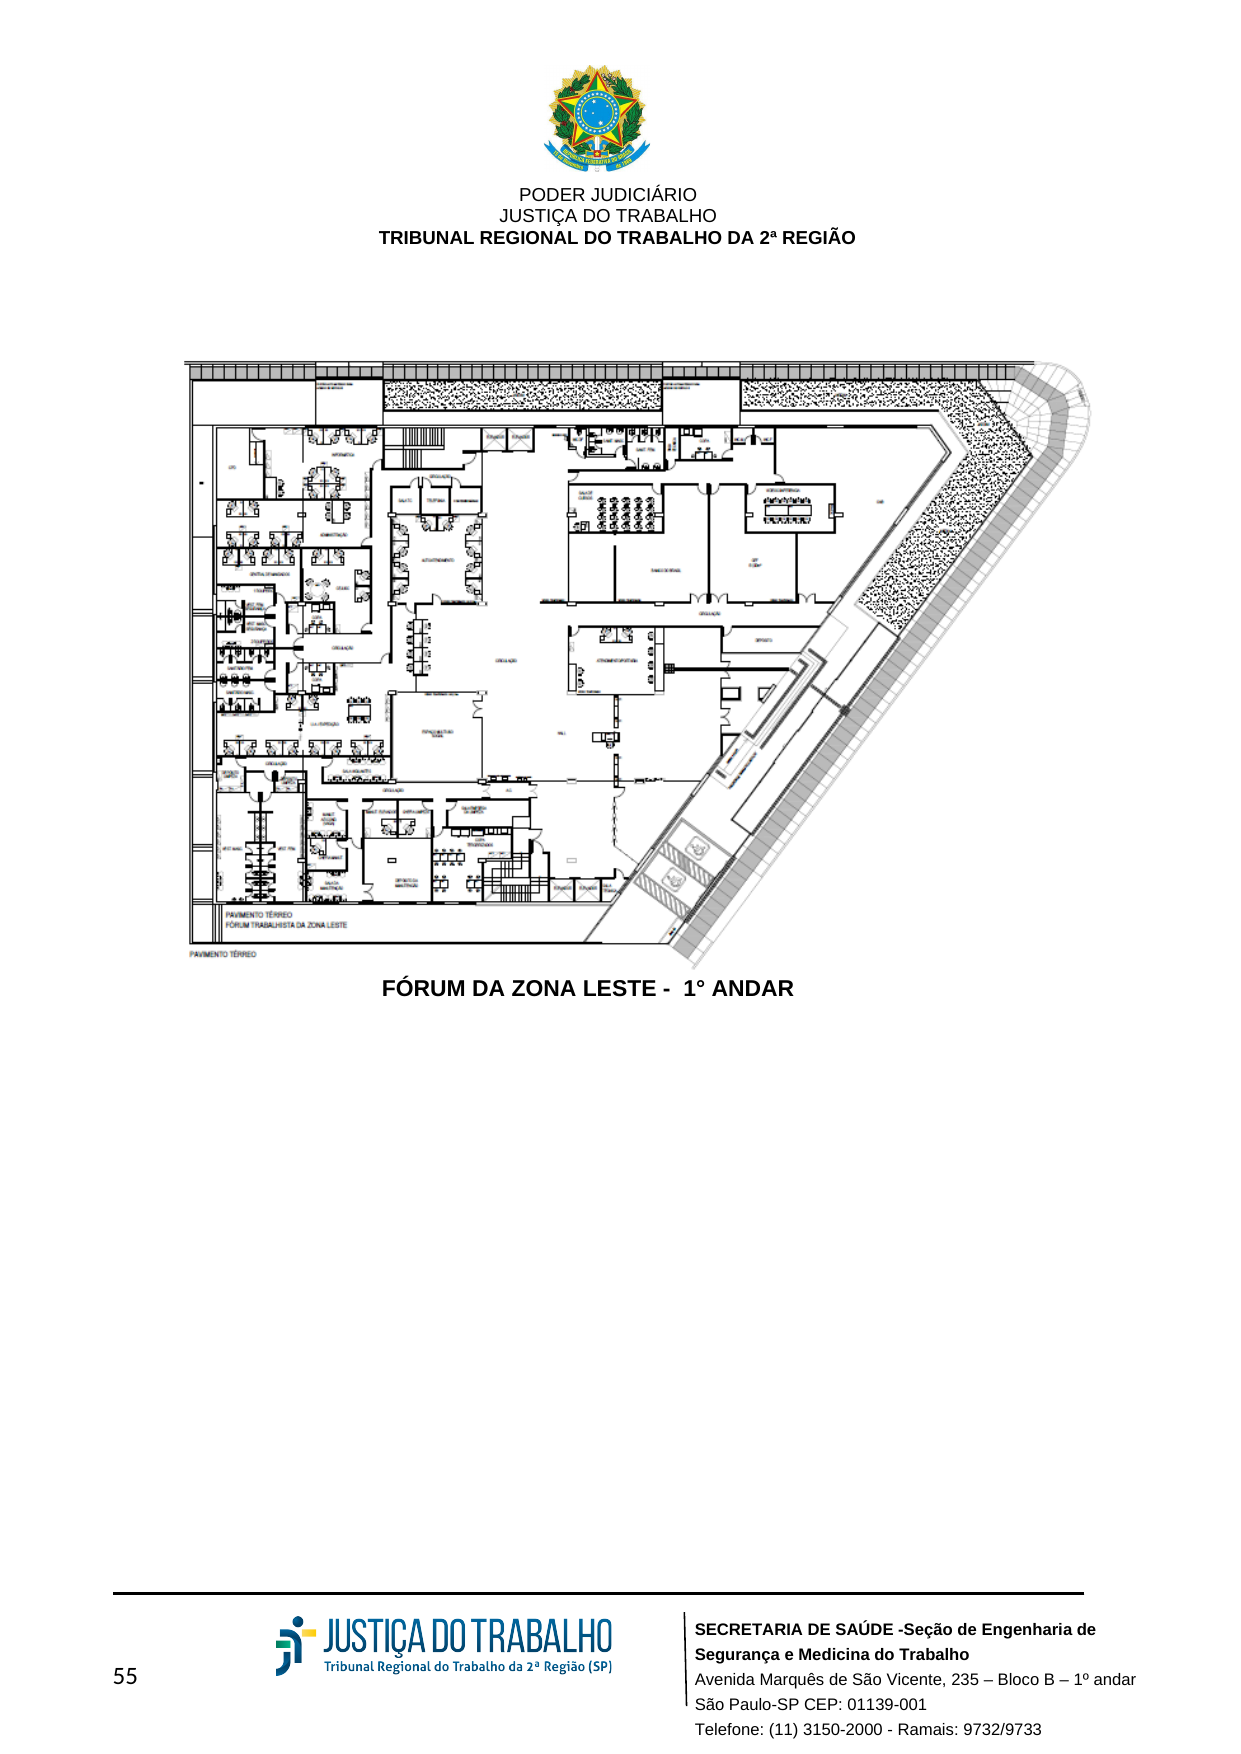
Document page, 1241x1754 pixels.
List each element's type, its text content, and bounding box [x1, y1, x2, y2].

table_header FÓRUM DA ZONA LESTE - 1° ANDAR [113, 975, 1063, 1077]
picture [164, 332, 1122, 975]
picture [276, 1616, 612, 1676]
picture [543, 65, 650, 172]
